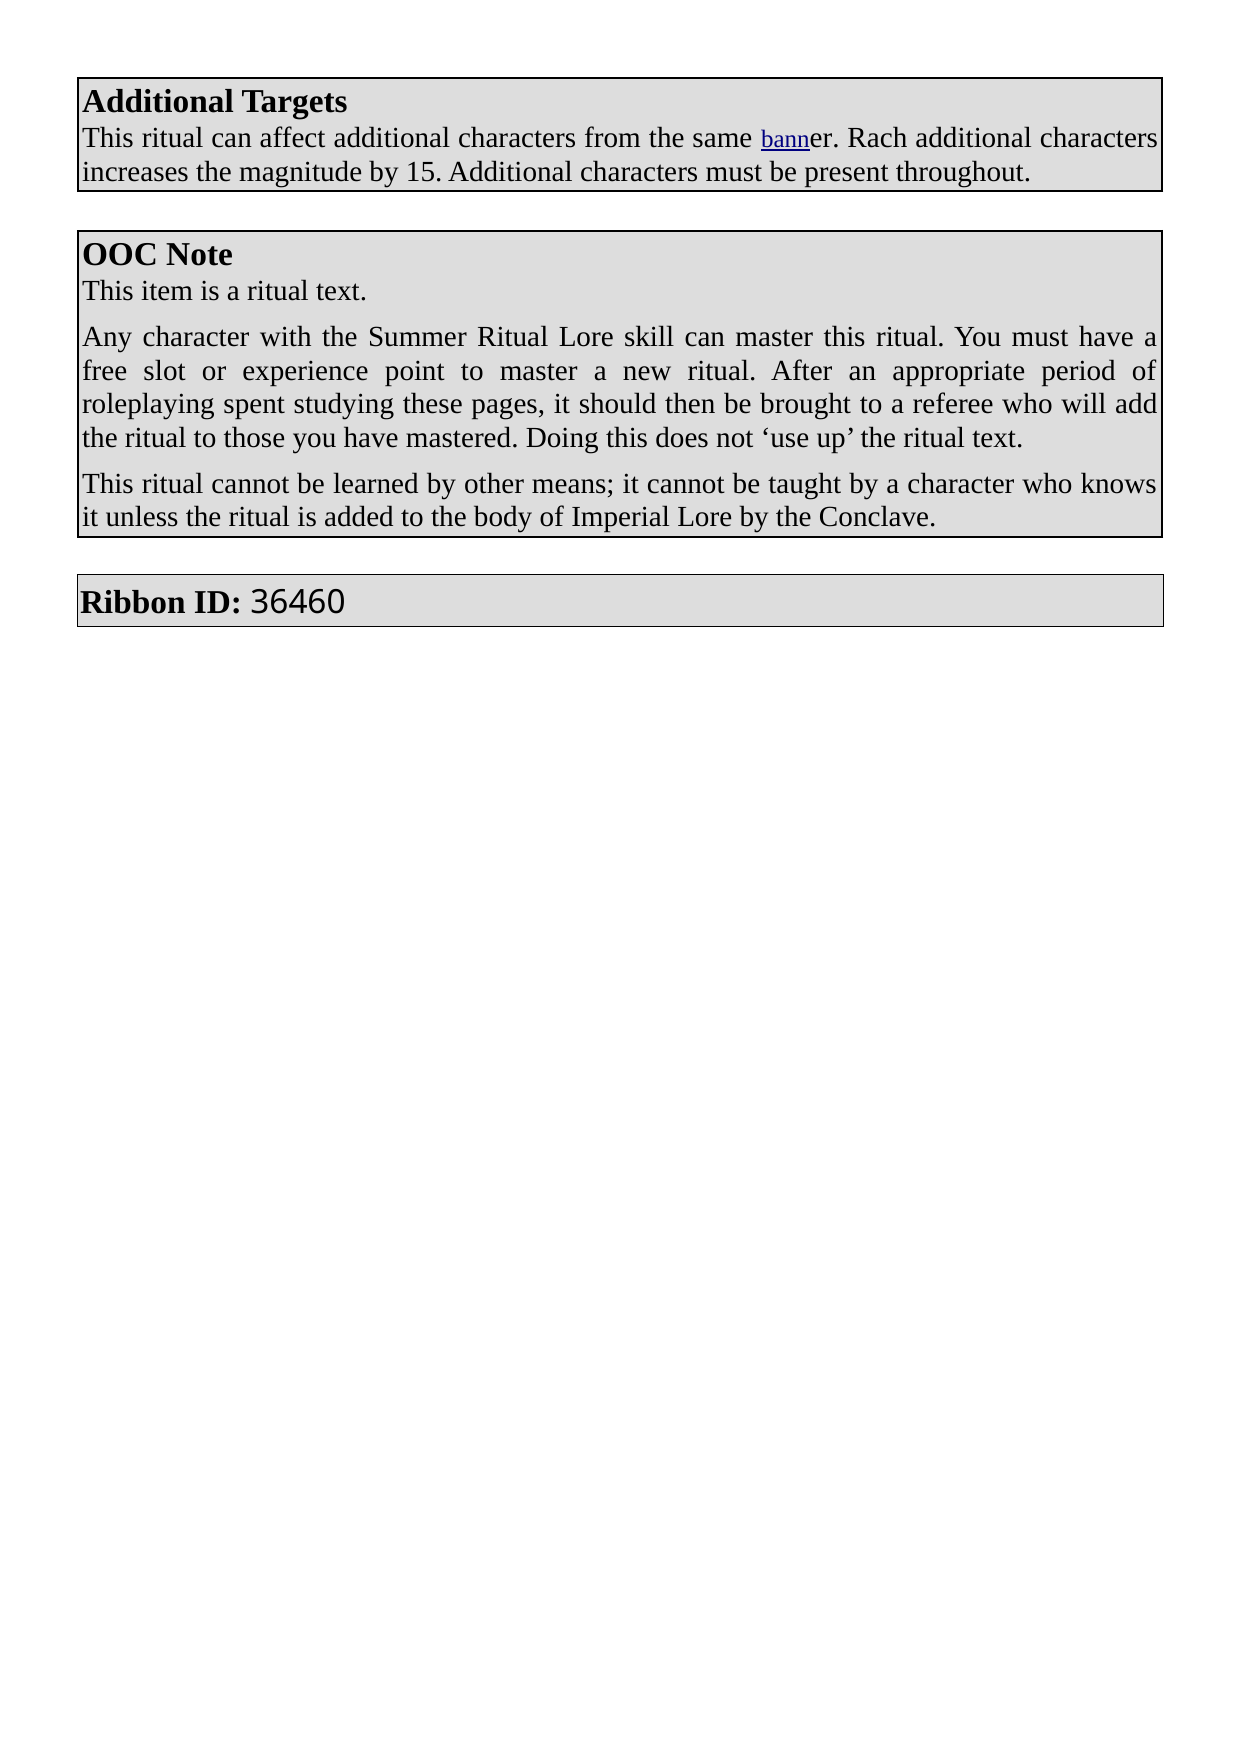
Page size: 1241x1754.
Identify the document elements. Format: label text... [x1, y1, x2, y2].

subtitle Ribbon ID: 36460 [78, 575, 1163, 626]
text Any character with the Summer Ritual Lore skill can master this ritual. You must have a free slot or experience point to master a new ritual. After an appropriate period of roleplaying spent studying these pages, it should then be brought to a referee who will add the ritual to those you have mastered. Doing this does not ‘use up’ the ritual text. [79, 314, 1161, 453]
text This ritual can affect additional characters from the same banner. Rach additional characters increases the magnitude by 15. Additional characters must be present throughout. [79, 115, 1161, 190]
text This ritual cannot be learned by other means; it cannot be taught by a character who knows it unless the ritual is added to the body of Imperial Lore by the Conclave. [79, 461, 1161, 536]
subtitle OOC Note [79, 232, 1161, 268]
text This item is a ritual text. [79, 268, 1161, 307]
subtitle Additional Targets [79, 79, 1161, 115]
